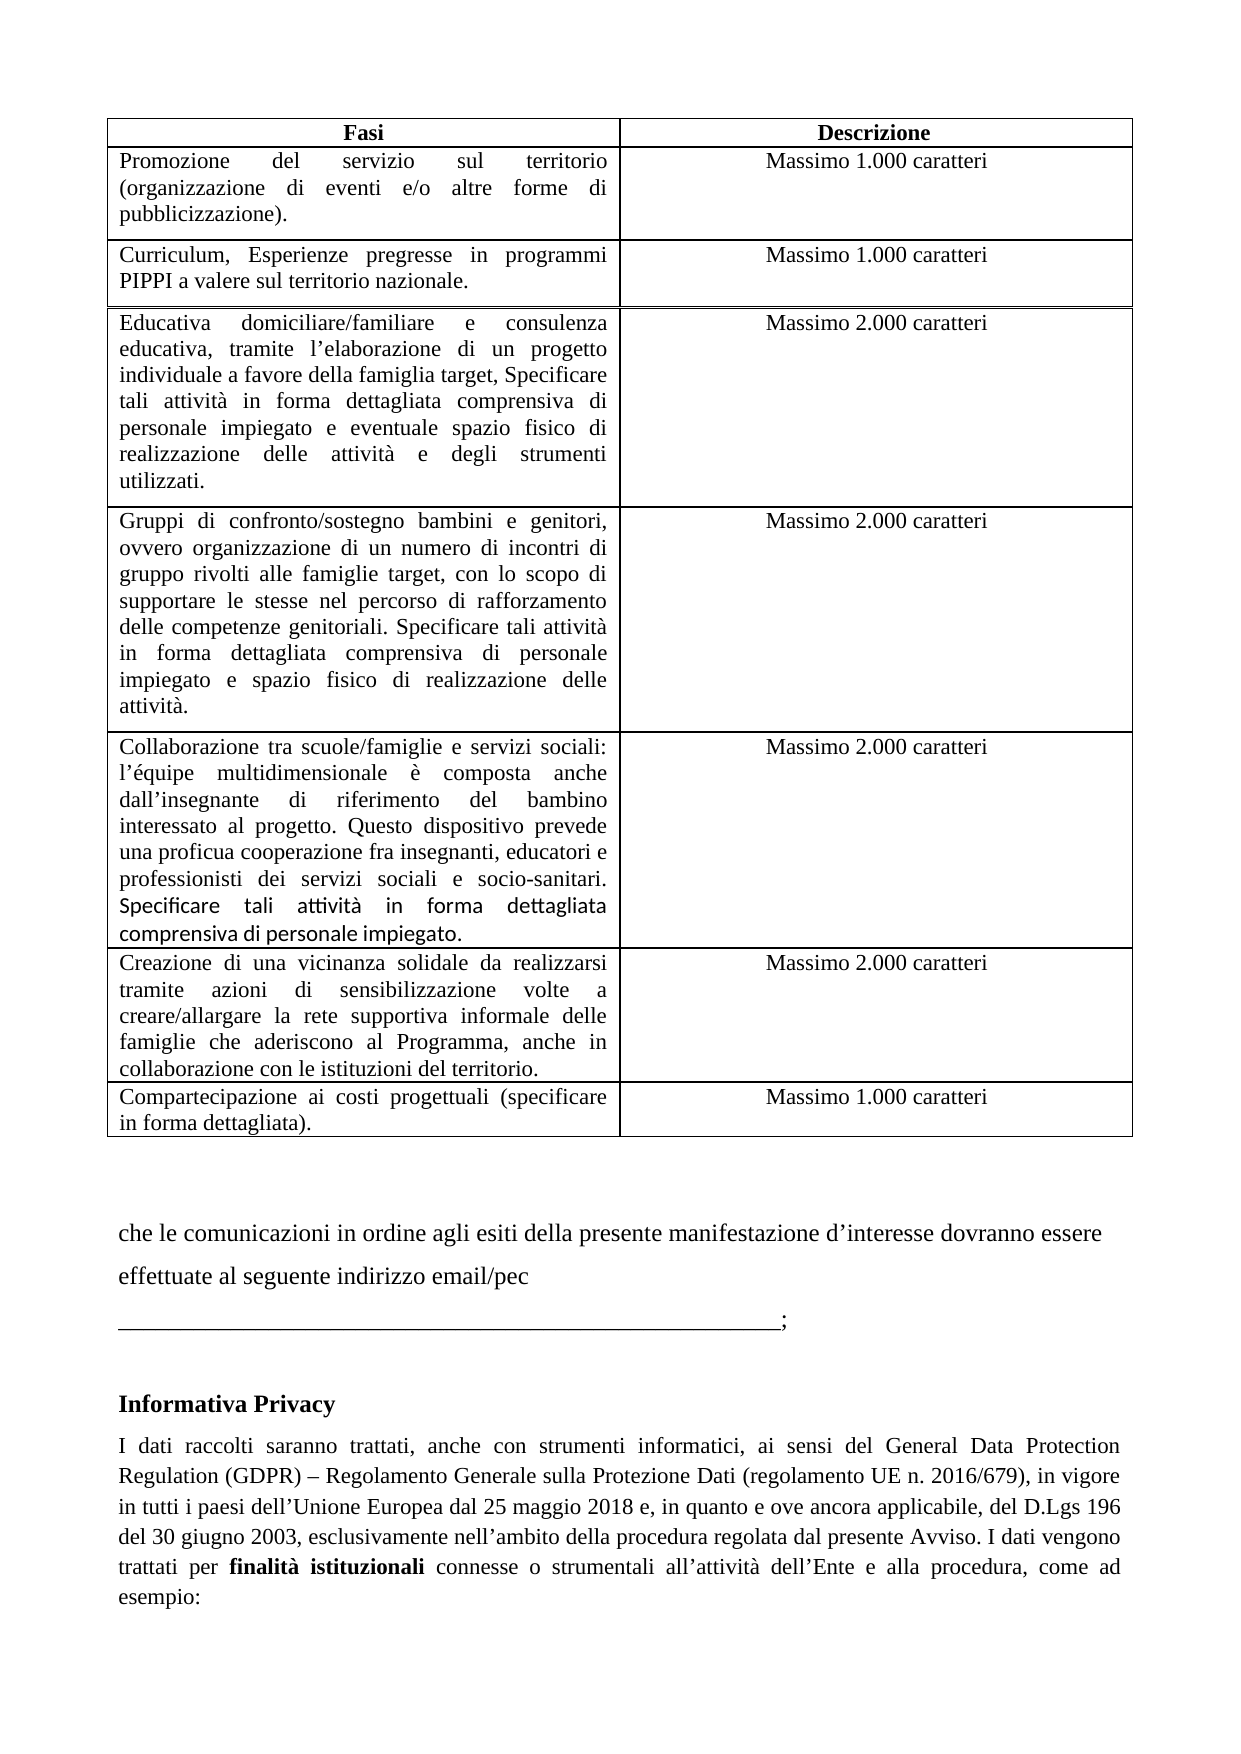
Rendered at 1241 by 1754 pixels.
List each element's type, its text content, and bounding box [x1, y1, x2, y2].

table_cell Creazione di una vicinanza solidale da realizzarsi tramite azioni di sensibilizzazione volte a creare/allargare la rete supportiva informale delle famiglie che aderiscono al Programma, anche in collaborazione con le istituzioni del territorio. [108, 949, 619, 1081]
table_cell Gruppi di confronto/sostegno bambini e genitori, ovvero organizzazione di un numero di incontri di gruppo rivolti alle famiglie target, con lo scopo di supportare le stesse nel percorso di rafforzamento delle competenze genitoriali. Specificare tali attività in forma dettagliata comprensiva di personale impiegato e spazio fisico di realizzazione delle attività. [108, 508, 619, 731]
table_cell Massimo 2.000 caratteri [621, 309, 1132, 506]
table_header Descrizione [621, 119, 1132, 146]
table_header Fasi [108, 119, 619, 146]
text Informativa Privacy [118, 1389, 1122, 1418]
text I dati raccolti saranno trattati, anche con strumenti informatici, ai sensi del General Data Protection Regulation (GDPR) – Regolamento Generale sulla Protezione Dati (regolamento UE n. 2016/679), in vigore in tutti i paesi dell’Unione Europea dal 25 maggio 2018 e, in quanto e ove ancora applicabile, del D.Lgs 196 del 30 giugno 2003, esclusivamente nell’ambito della procedura regolata dal presente Avviso. I dati vengono trattati per finalità istituzionali connesse o strumentali all’attività dell’Ente e alla procedura, come ad esempio: [118, 1432, 1122, 1610]
table_cell Promozione del servizio sul territorio (organizzazione di eventi e/o altre forme di pubblicizzazione). [108, 148, 619, 239]
table_cell Massimo 2.000 caratteri [621, 733, 1132, 947]
table_cell Massimo 1.000 caratteri [621, 241, 1132, 306]
table_cell Compartecipazione ai costi progettuali (specificare in forma dettagliata). [108, 1083, 619, 1136]
table_cell Massimo 2.000 caratteri [621, 949, 1132, 1081]
table_cell Educati­va domiciliare/familiare e consulenza educati­va, tramite l’elaborazione di un progetto individuale a favore della famiglia target, Specificare tali attività in forma dettagliata comprensiva di personale impiegato e eventuale spazio fisico di realizzazione delle attività e degli strumenti utilizzati. [108, 309, 619, 506]
text che le comunicazioni in ordine agli esiti della presente manifestazione d’interesse dovranno essere effettuate al seguente indirizzo email/pec _____________________________________________________; [118, 1218, 1122, 1333]
table_cell Massimo 2.000 caratteri [621, 508, 1132, 731]
table_cell Massimo 1.000 caratteri [621, 1083, 1132, 1136]
table_cell Collaborazione tra scuole/famiglie e servizi sociali: l’équipe multidimensionale è composta anche dall’insegnante di riferimento del bambino interessato al progetto. Questo dispositivo prevede una proficua cooperazione fra insegnanti, educatori e professionisti dei servizi sociali e socio-sanitari. Specificare tali attività in forma dettagliata comprensiva di personale impiegato. [108, 733, 619, 947]
table_cell Massimo 1.000 caratteri [621, 148, 1132, 239]
table_cell Curriculum, Esperienze pregresse in programmi PIPPI a valere sul territorio nazionale. [108, 241, 619, 306]
